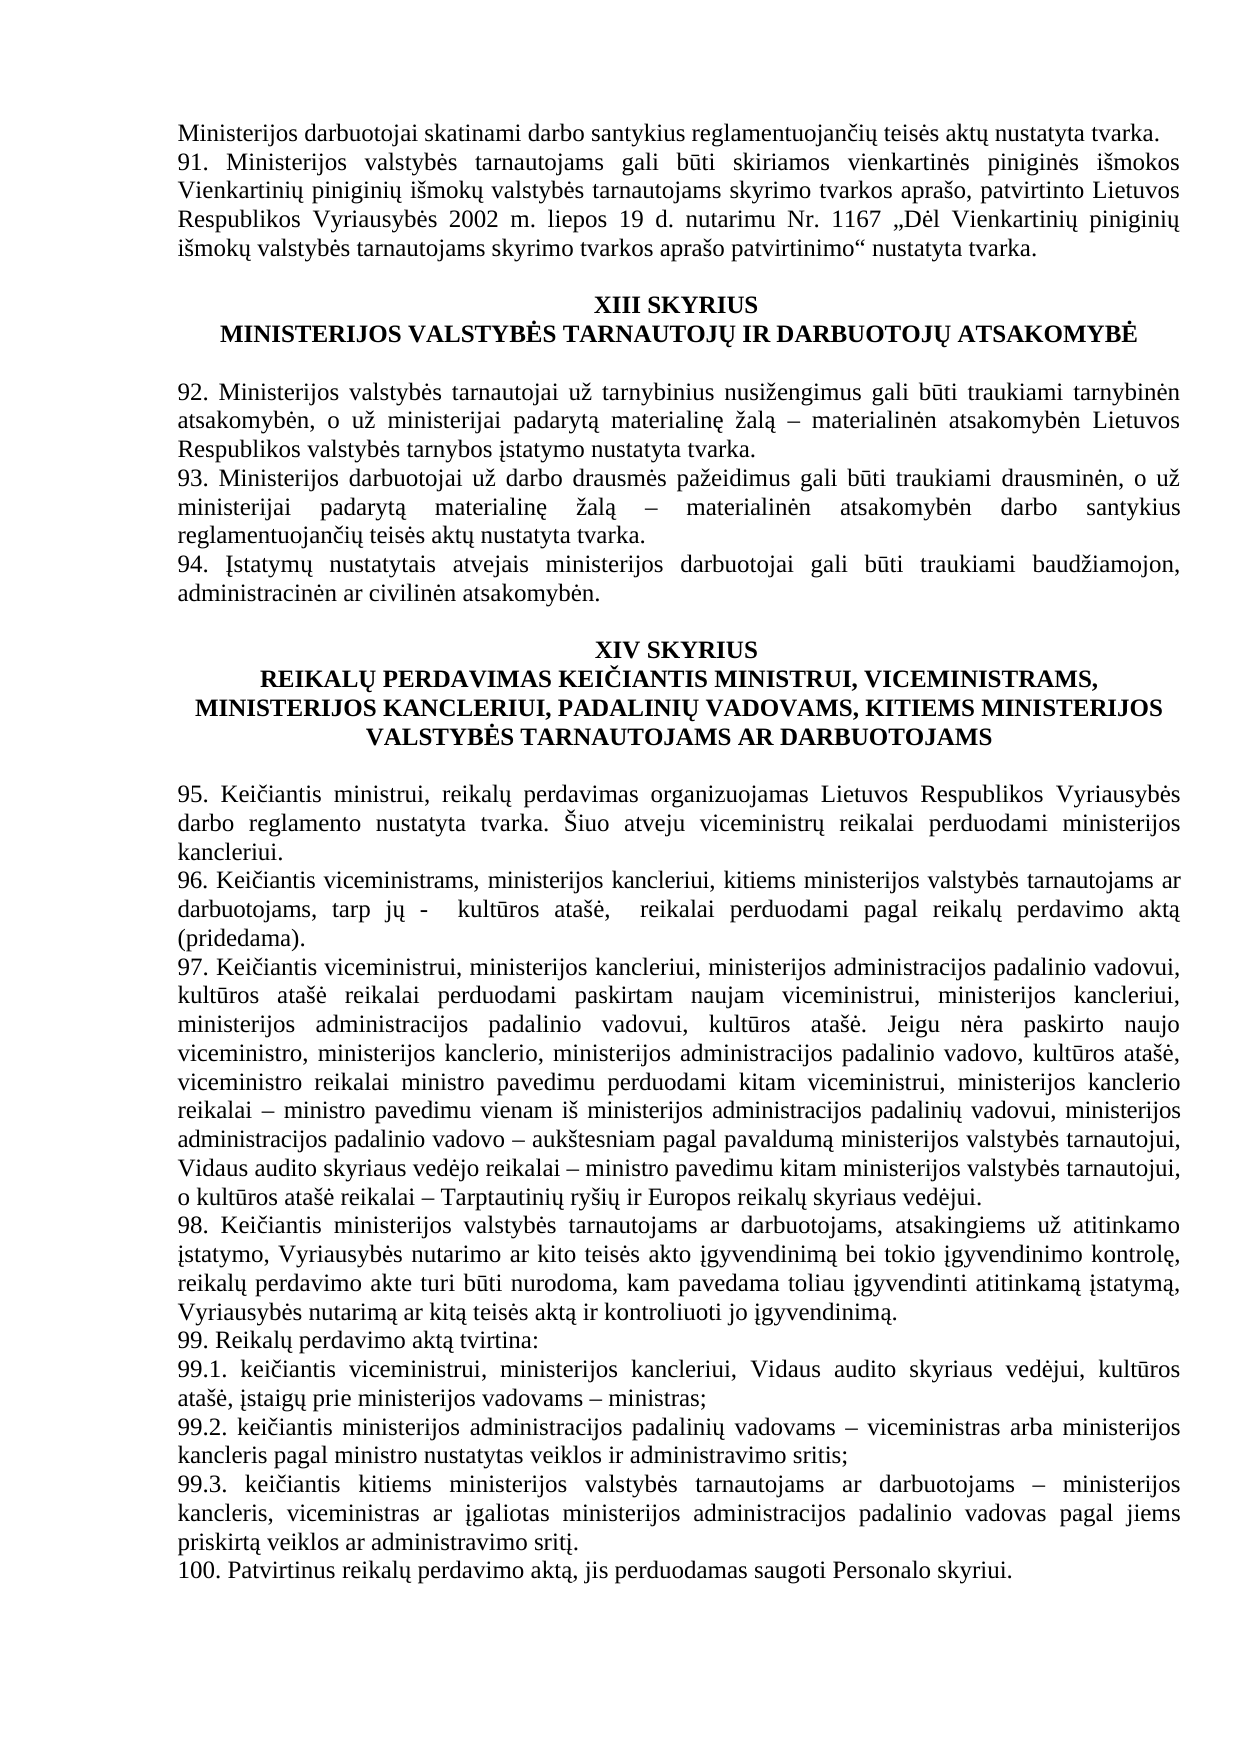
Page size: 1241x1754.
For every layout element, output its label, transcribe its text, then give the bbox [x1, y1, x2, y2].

text MINISTERIJOS VALSTYBĖS TARNAUTOJŲ IR DARBUOTOJŲ ATSAKOMYBĖ [177, 319, 1181, 348]
text 92. Ministerijos valstybės tarnautojai už tarnybinius nusižengimus gali būti traukiami tarnybinėn atsakomybėn, o už ministerijai padarytą materialinę žalą – materialinėn atsakomybėn Lietuvos Respublikos valstybės tarnybos įstatymo nustatyta tvarka. [177, 377, 1181, 463]
text 99.3. keičiantis kitiems ministerijos valstybės tarnautojams ar darbuotojams – ministerijos kancleris, viceministras ar įgaliotas ministerijos administracijos padalinio vadovas pagal jiems priskirtą veiklos ar administravimo sritį. [177, 1469, 1181, 1556]
text 96. Keičiantis viceministrams, ministerijos kancleriui, kitiems ministerijos valstybės tarnautojams ar darbuotojams, tarp jų - kultūros atašė, reikalai perduodami pagal reikalų perdavimo aktą (pridedama). [177, 866, 1181, 952]
text 100. Patvirtinus reikalų perdavimo aktą, jis perduodamas saugoti Personalo skyriui. [177, 1556, 1181, 1584]
text 94. Įstatymų nustatytais atvejais ministerijos darbuotojai gali būti traukiami baudžiamojon, administracinėn ar civilinėn atsakomybėn. [177, 549, 1181, 607]
text Ministerijos darbuotojai skatinami darbo santykius reglamentuojančių teisės aktų nustatyta tvarka. [177, 118, 1181, 147]
text 99.1. keičiantis viceministrui, ministerijos kancleriui, Vidaus audito skyriaus vedėjui, kultūros atašė, įstaigų prie ministerijos vadovams – ministras; [177, 1354, 1181, 1412]
text 95. Keičiantis ministrui, reikalų perdavimas organizuojamas Lietuvos Respublikos Vyriausybės darbo reglamento nustatyta tvarka. Šiuo atveju viceministrų reikalai perduodami ministerijos kancleriui. [177, 779, 1181, 866]
text 99. Reikalų perdavimo aktą tvirtina: [177, 1326, 1181, 1354]
text REIKALŲ PERDAVIMAS KEIČIANTIS MINISTRUI, VICEMINISTRAMS, MINISTERIJOS KANCLERIUI, PADALINIŲ VADOVAMS, KITIEMS MINISTERIJOS VALSTYBĖS TARNAUTOJAMS AR DARBUOTOJAMS [177, 664, 1181, 751]
text 91. Ministerijos valstybės tarnautojams gali būti skiriamos vienkartinės piniginės išmokos Vienkartinių piniginių išmokų valstybės tarnautojams skyrimo tvarkos aprašo, patvirtinto Lietuvos Respublikos Vyriausybės 2002 m. liepos 19 d. nutarimu Nr. 1167 „Dėl Vienkartinių piniginių išmokų valstybės tarnautojams skyrimo tvarkos aprašo patvirtinimo“ nustatyta tvarka. [177, 147, 1181, 262]
text 99.2. keičiantis ministerijos administracijos padalinių vadovams – viceministras arba ministerijos kancleris pagal ministro nustatytas veiklos ir administravimo sritis; [177, 1412, 1181, 1469]
text 97. Keičiantis viceministrui, ministerijos kancleriui, ministerijos administracijos padalinio vadovui, kultūros atašė reikalai perduodami paskirtam naujam viceministrui, ministerijos kancleriui, ministerijos administracijos padalinio vadovui, kultūros atašė. Jeigu nėra paskirto naujo viceministro, ministerijos kanclerio, ministerijos administracijos padalinio vadovo, kultūros atašė, viceministro reikalai ministro pavedimu perduodami kitam viceministrui, ministerijos kanclerio reikalai – ministro pavedimu vienam iš ministerijos administracijos padalinių vadovui, ministerijos administracijos padalinio vadovo – aukštesniam pagal pavaldumą ministerijos valstybės tarnautojui, Vidaus audito skyriaus vedėjo reikalai – ministro pavedimu kitam ministerijos valstybės tarnautojui, o kultūros atašė reikalai – Tarptautinių ryšių ir Europos reikalų skyriaus vedėjui. [177, 952, 1181, 1211]
text 93. Ministerijos darbuotojai už darbo drausmės pažeidimus gali būti traukiami drausminėn, o už ministerijai padarytą materialinę žalą – materialinėn atsakomybėn darbo santykius reglamentuojančių teisės aktų nustatyta tvarka. [177, 463, 1181, 549]
text XIV SKYRIUS [177, 636, 1181, 664]
text 98. Keičiantis ministerijos valstybės tarnautojams ar darbuotojams, atsakingiems už atitinkamo įstatymo, Vyriausybės nutarimo ar kito teisės akto įgyvendinimą bei tokio įgyvendinimo kontrolę, reikalų perdavimo akte turi būti nurodoma, kam pavedama toliau įgyvendinti atitinkamą įstatymą, Vyriausybės nutarimą ar kitą teisės aktą ir kontroliuoti jo įgyvendinimą. [177, 1211, 1181, 1326]
text XIII SKYRIUS [177, 291, 1181, 319]
